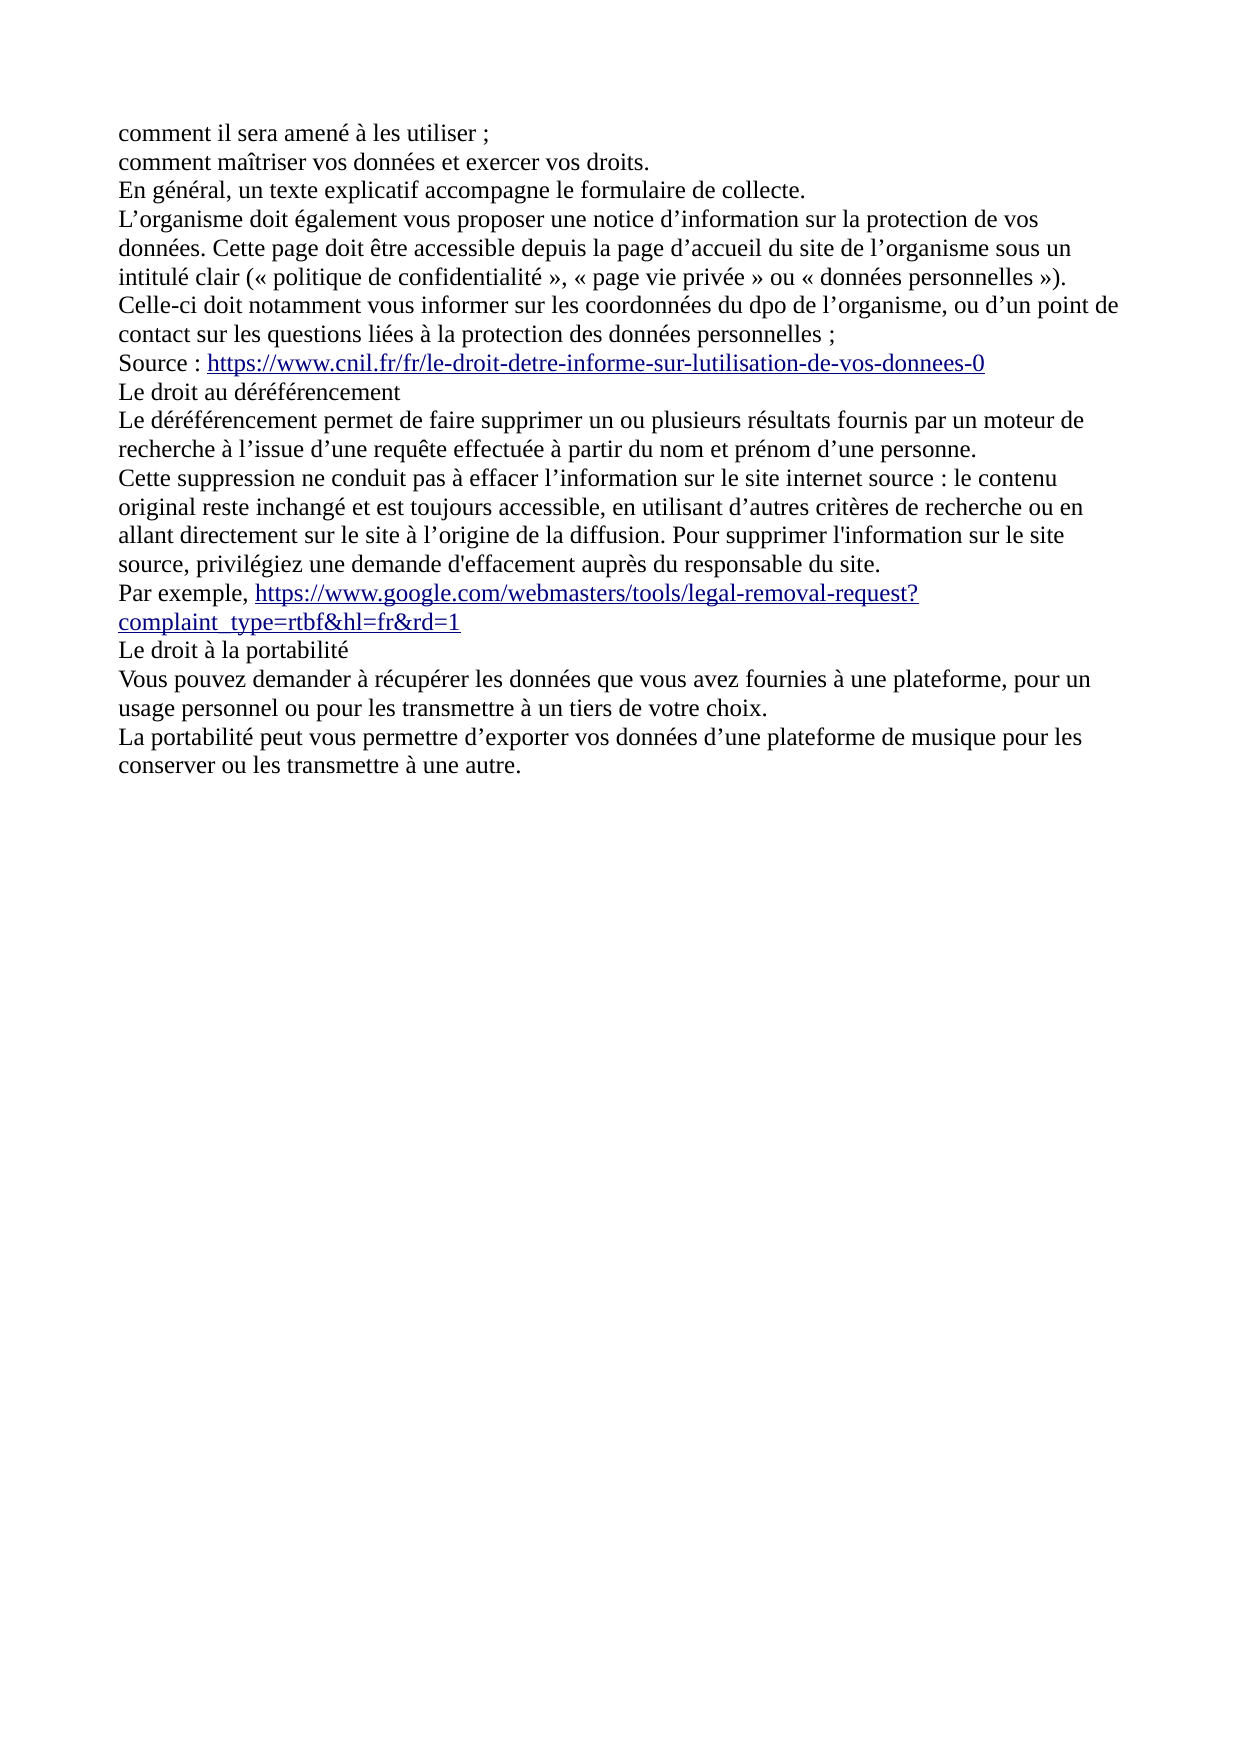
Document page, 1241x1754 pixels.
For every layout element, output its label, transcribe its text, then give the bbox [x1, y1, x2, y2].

text comment maîtriser vos données et exercer vos droits. [118, 147, 1122, 176]
text Par exemple, https://www.google.com/webmasters/tools/legal-removal-request?complaint_type=rtbf&hl=fr&rd=1 [118, 578, 1122, 636]
text Vous pouvez demander à récupérer les données que vous avez fournies à une plateforme, pour un usage personnel ou pour les transmettre à un tiers de votre choix. [118, 664, 1122, 722]
text Le droit au déréférencement [118, 377, 1122, 406]
text Source : https://www.cnil.fr/fr/le-droit-detre-informe-sur-lutilisation-de-vos-donnees-0 [118, 348, 1122, 377]
text Le déréférencement permet de faire supprimer un ou plusieurs résultats fournis par un moteur de recherche à l’issue d’une requête effectuée à partir du nom et prénom d’une personne. [118, 406, 1122, 463]
text comment il sera amené à les utiliser ; [118, 118, 1122, 147]
text Cette suppression ne conduit pas à effacer l’information sur le site internet source : le contenu original reste inchangé et est toujours accessible, en utilisant d’autres critères de recherche ou en allant directement sur le site à l’origine de la diffusion. Pour supprimer l'information sur le site source, privilégiez une demande d'effacement auprès du responsable du site. [118, 463, 1122, 578]
text L’organisme doit également vous proposer une notice d’information sur la protection de vos données. Cette page doit être accessible depuis la page d’accueil du site de l’organisme sous un intitulé clair (« politique de confidentialité », « page vie privée » ou « données personnelles »). Celle-ci doit notamment vous informer sur les coordonnées du dpo de l’organisme, ou d’un point de contact sur les questions liées à la protection des données personnelles ; [118, 204, 1122, 348]
text La portabilité peut vous permettre d’exporter vos données d’une plateforme de musique pour les conserver ou les transmettre à une autre. [118, 722, 1122, 779]
text En général, un texte explicatif accompagne le formulaire de collecte. [118, 176, 1122, 204]
text Le droit à la portabilité [118, 636, 1122, 664]
